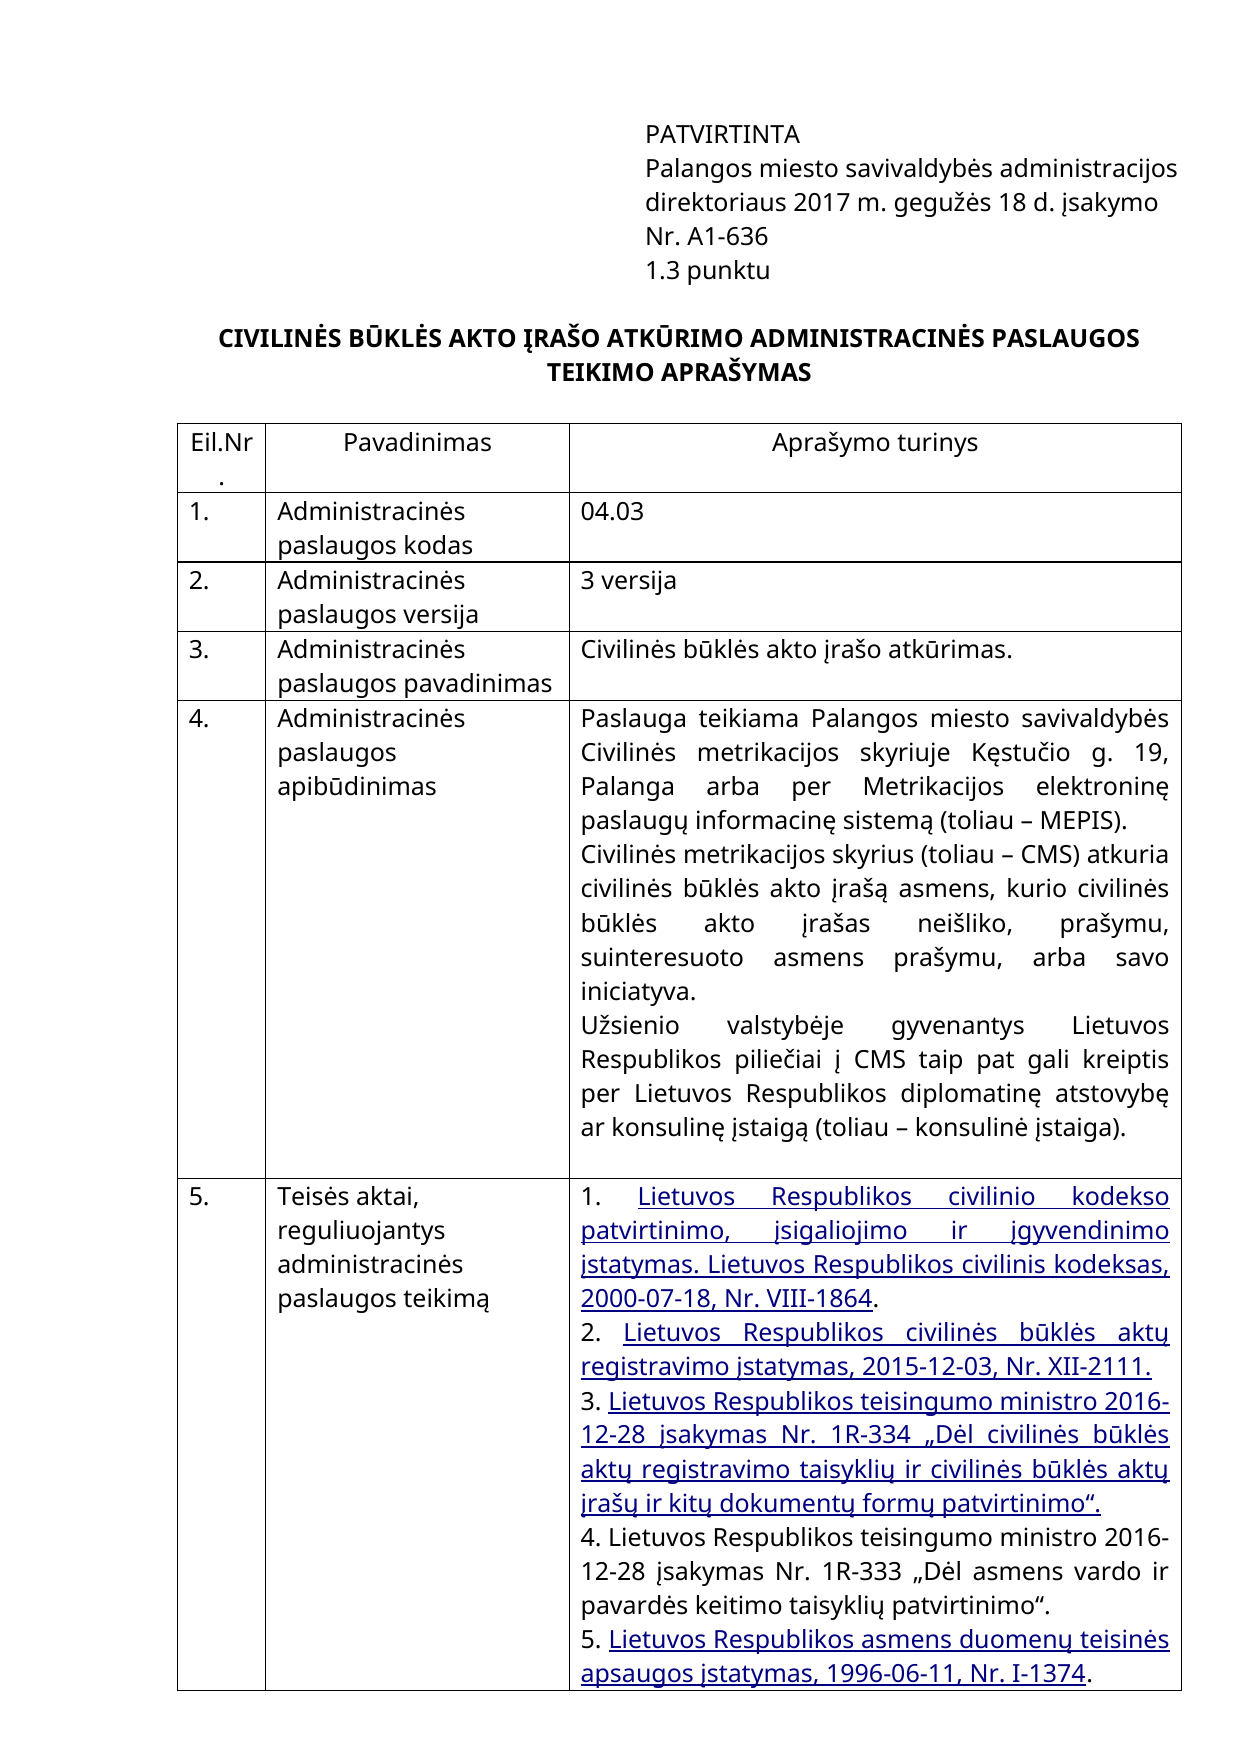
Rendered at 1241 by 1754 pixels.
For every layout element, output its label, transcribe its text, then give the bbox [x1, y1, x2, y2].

table_cell 1. [178, 493, 265, 561]
text 1.3 punktu [645, 253, 1181, 287]
table_cell Teisės aktai, reguliuojantys administracinės paslaugos teikimą [266, 1179, 569, 1690]
table_header Pavadinimas [266, 424, 569, 492]
table_cell 1. Lietuvos Respublikos civilinio kodekso patvirtinimo, įsigaliojimo ir įgyvendinimo įstatymas. Lietuvos Respublikos civilinis kodeksas, 2000-07-18, Nr. VIII-1864. 2. Lietuvos Respublikos civilinės būklės aktų registravimo įstatymas, 2015-12-03, Nr. XII-2111. 3. Lietuvos Respublikos teisingumo ministro 2016-12-28 įsakymas Nr. 1R-334 „Dėl civilinės būklės aktų registravimo taisyklių ir civilinės būklės aktų įrašų ir kitų dokumentų formų patvirtinimo“. 4. Lietuvos Respublikos teisingumo ministro 2016-12-28 įsakymas Nr. 1R-333 „Dėl asmens vardo ir pavardės keitimo taisyklių patvirtinimo“. 5. Lietuvos Respublikos asmens duomenų teisinės apsaugos įstatymas, 1996-06-11, Nr. I-1374. [570, 1179, 1181, 1690]
table_cell Civilinės būklės akto įrašo atkūrimas. [570, 632, 1181, 700]
text Civilinės būklės akto įrašo atkūrimO ADMINISTRACINĖS PASLAUGOS TEIKIMO APRAŠYMAS [177, 321, 1181, 389]
text direktoriaus 2017 m. gegužės 18 d. įsakymo [645, 185, 1181, 219]
table_cell Administracinės paslaugos pavadinimas [266, 632, 569, 700]
table_cell 2. [178, 563, 265, 631]
text Palangos miesto savivaldybės administracijos [645, 151, 1181, 185]
table_cell 4. [178, 701, 265, 1178]
table_cell 5. [178, 1179, 265, 1690]
table_cell 3 versija [570, 563, 1181, 631]
table_cell Administracinės paslaugos versija [266, 563, 569, 631]
table_header Aprašymo turinys [570, 424, 1181, 492]
table_cell 04.03 [570, 493, 1181, 561]
table_cell 3. [178, 632, 265, 700]
table_cell Administracinės paslaugos kodas [266, 493, 569, 561]
table_cell Paslauga teikiama Palangos miesto savivaldybės Civilinės metrikacijos skyriuje Kęstučio g. 19, Palanga arba per Metrikacijos elektroninę paslaugų informacinę sistemą (toliau – MEPIS). Civilinės metrikacijos skyrius (toliau – CMS) atkuria civilinės būklės akto įrašą asmens, kurio civilinės būklės akto įrašas neišliko, prašymu, suinteresuoto asmens prašymu, arba savo iniciatyva. Užsienio valstybėje gyvenantys Lietuvos Respublikos piliečiai į CMS taip pat gali kreiptis per Lietuvos Respublikos diplomatinę atstovybę ar konsulinę įstaigą (toliau – konsulinė įstaiga). [570, 701, 1181, 1178]
text PATVIRTINTA [645, 117, 1181, 151]
table_cell Administracinės paslaugos apibūdinimas [266, 701, 569, 1178]
table_header Eil.Nr. [178, 424, 265, 492]
text Nr. A1-636 [645, 219, 1181, 253]
